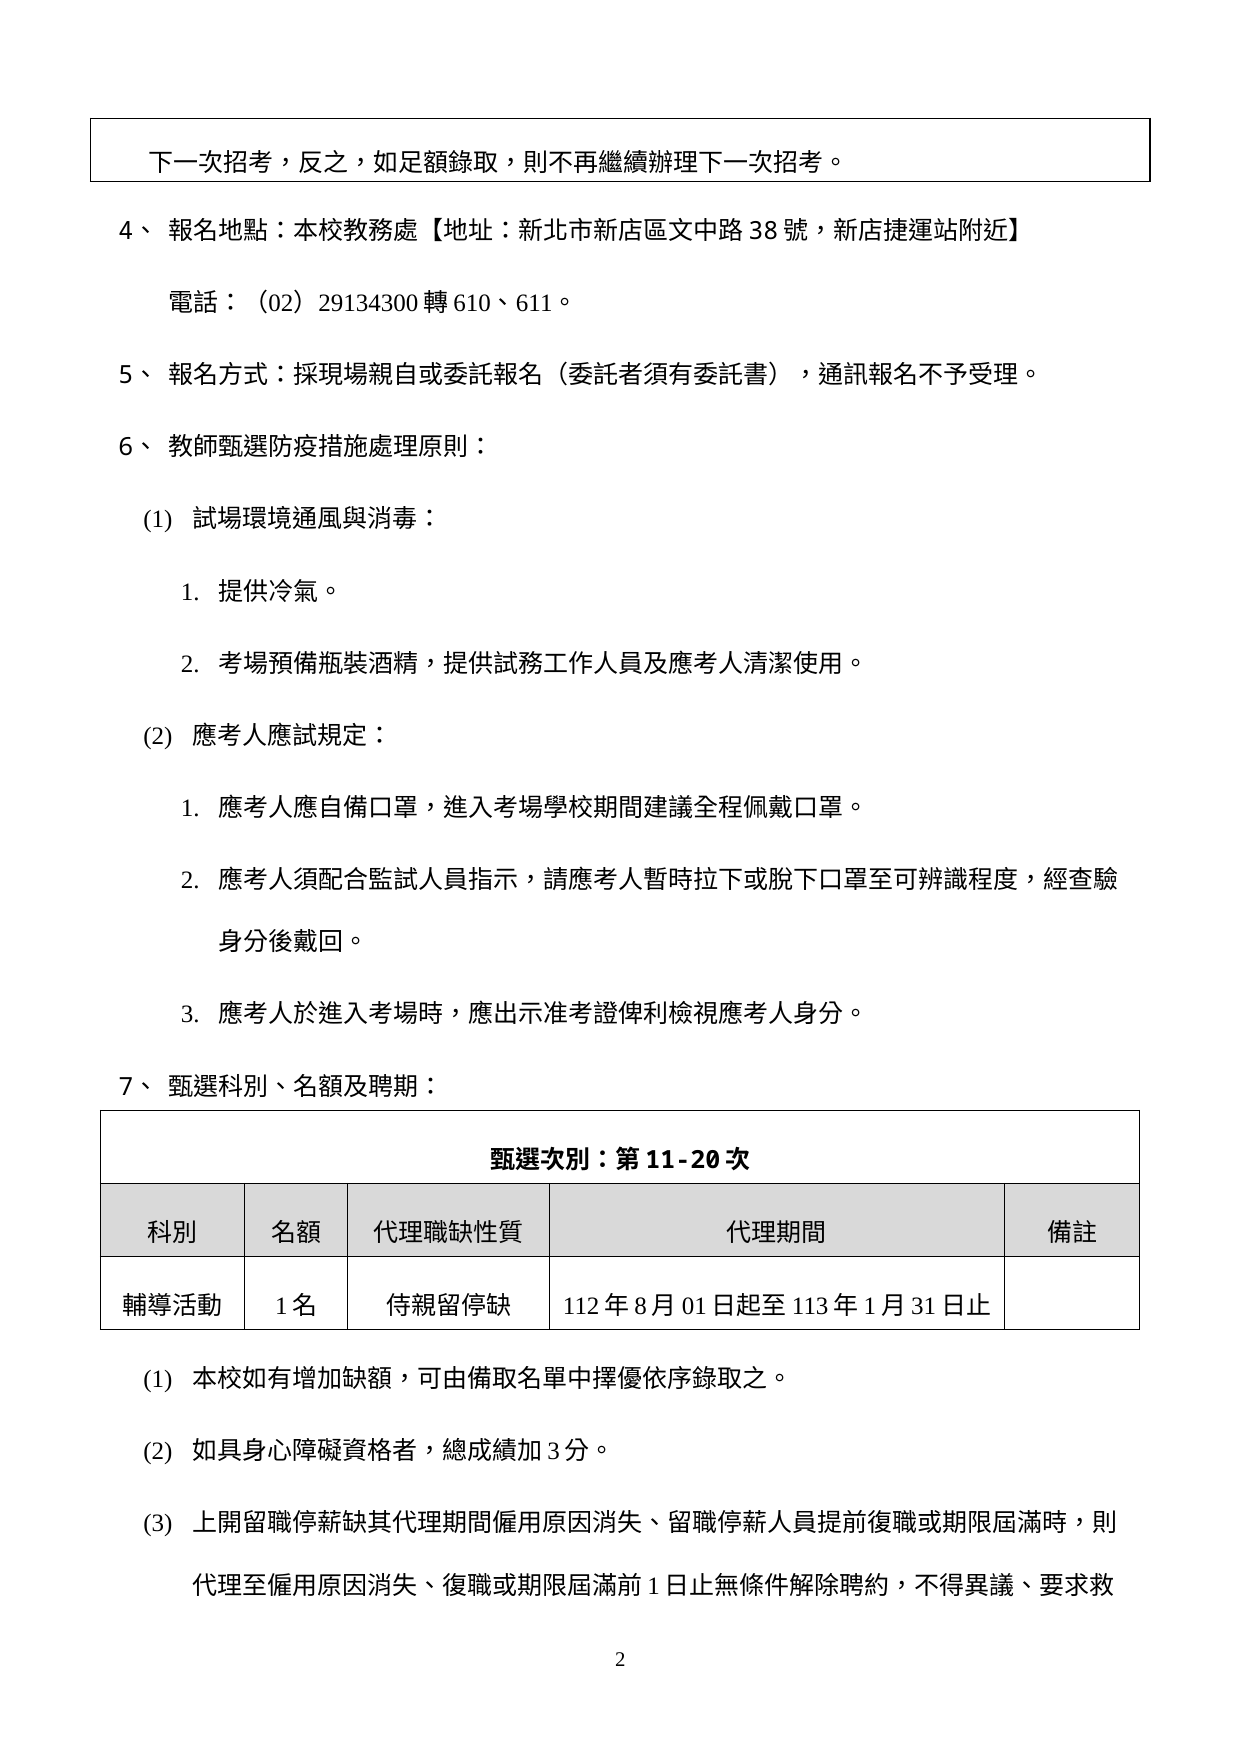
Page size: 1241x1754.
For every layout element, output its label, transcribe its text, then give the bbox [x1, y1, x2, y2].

table_header 甄選次別：第11-20次 [101, 1111, 1139, 1183]
list 本校如有增加缺額，可由備取名單中擇優依序錄取之。 [143, 1335, 1122, 1397]
text 電話：（02）29134300轉610、611。 [168, 259, 1122, 322]
table_cell 侍親留停缺 [348, 1257, 549, 1329]
list 報名地點：本校教務處【地址：新北市新店區文中路38號，新店捷運站附近】 [118, 187, 1122, 249]
list 試場環境通風與消毒： [143, 475, 1122, 538]
list 應考人應自備口罩，進入考場學校期間建議全程佩戴口罩。 [181, 764, 1122, 826]
table_cell 備註 [1005, 1184, 1139, 1256]
list 提供冷氣。 [181, 547, 1122, 610]
list 報名方式：採現場親自或委託報名（委託者須有委託書），通訊報名不予受理。 [118, 331, 1122, 394]
table_cell 輔導活動 [101, 1257, 244, 1329]
list 教師甄選防疫措施處理原則： [118, 403, 1122, 466]
list 甄選科別、名額及聘期： [118, 1042, 1122, 1105]
table_cell [1005, 1257, 1139, 1329]
list 應考人須配合監試人員指示，請應考人暫時拉下或脫下口罩至可辨識程度，經查驗身分後戴回。 [181, 836, 1122, 961]
list 如具身心障礙資格者，總成績加3分。 [143, 1407, 1122, 1469]
list 考場預備瓶裝酒精，提供試務工作人員及應考人清潔使用。 [181, 619, 1122, 682]
table_cell 1名 [245, 1257, 347, 1329]
table_cell 代理職缺性質 [348, 1184, 549, 1256]
table_cell 科別 [101, 1184, 244, 1256]
table_cell 名額 [245, 1184, 347, 1256]
table_cell 代理期間 [550, 1184, 1004, 1256]
table_cell 下一次招考，反之，如足額錄取，則不再繼續辦理下一次招考。 [91, 119, 1149, 181]
table_cell 112年8月01日起至113年1月31日止 [550, 1257, 1004, 1329]
list 上開留職停薪缺其代理期間僱用原因消失、留職停薪人員提前復職或期限屆滿時，則代理至僱用原因消失、復職或期限屆滿前1日止無條件解除聘約，不得異議、要求救 [143, 1479, 1122, 1604]
list 應考人應試規定： [143, 692, 1122, 754]
list 應考人於進入考場時，應出示准考證俾利檢視應考人身分。 [181, 970, 1122, 1033]
